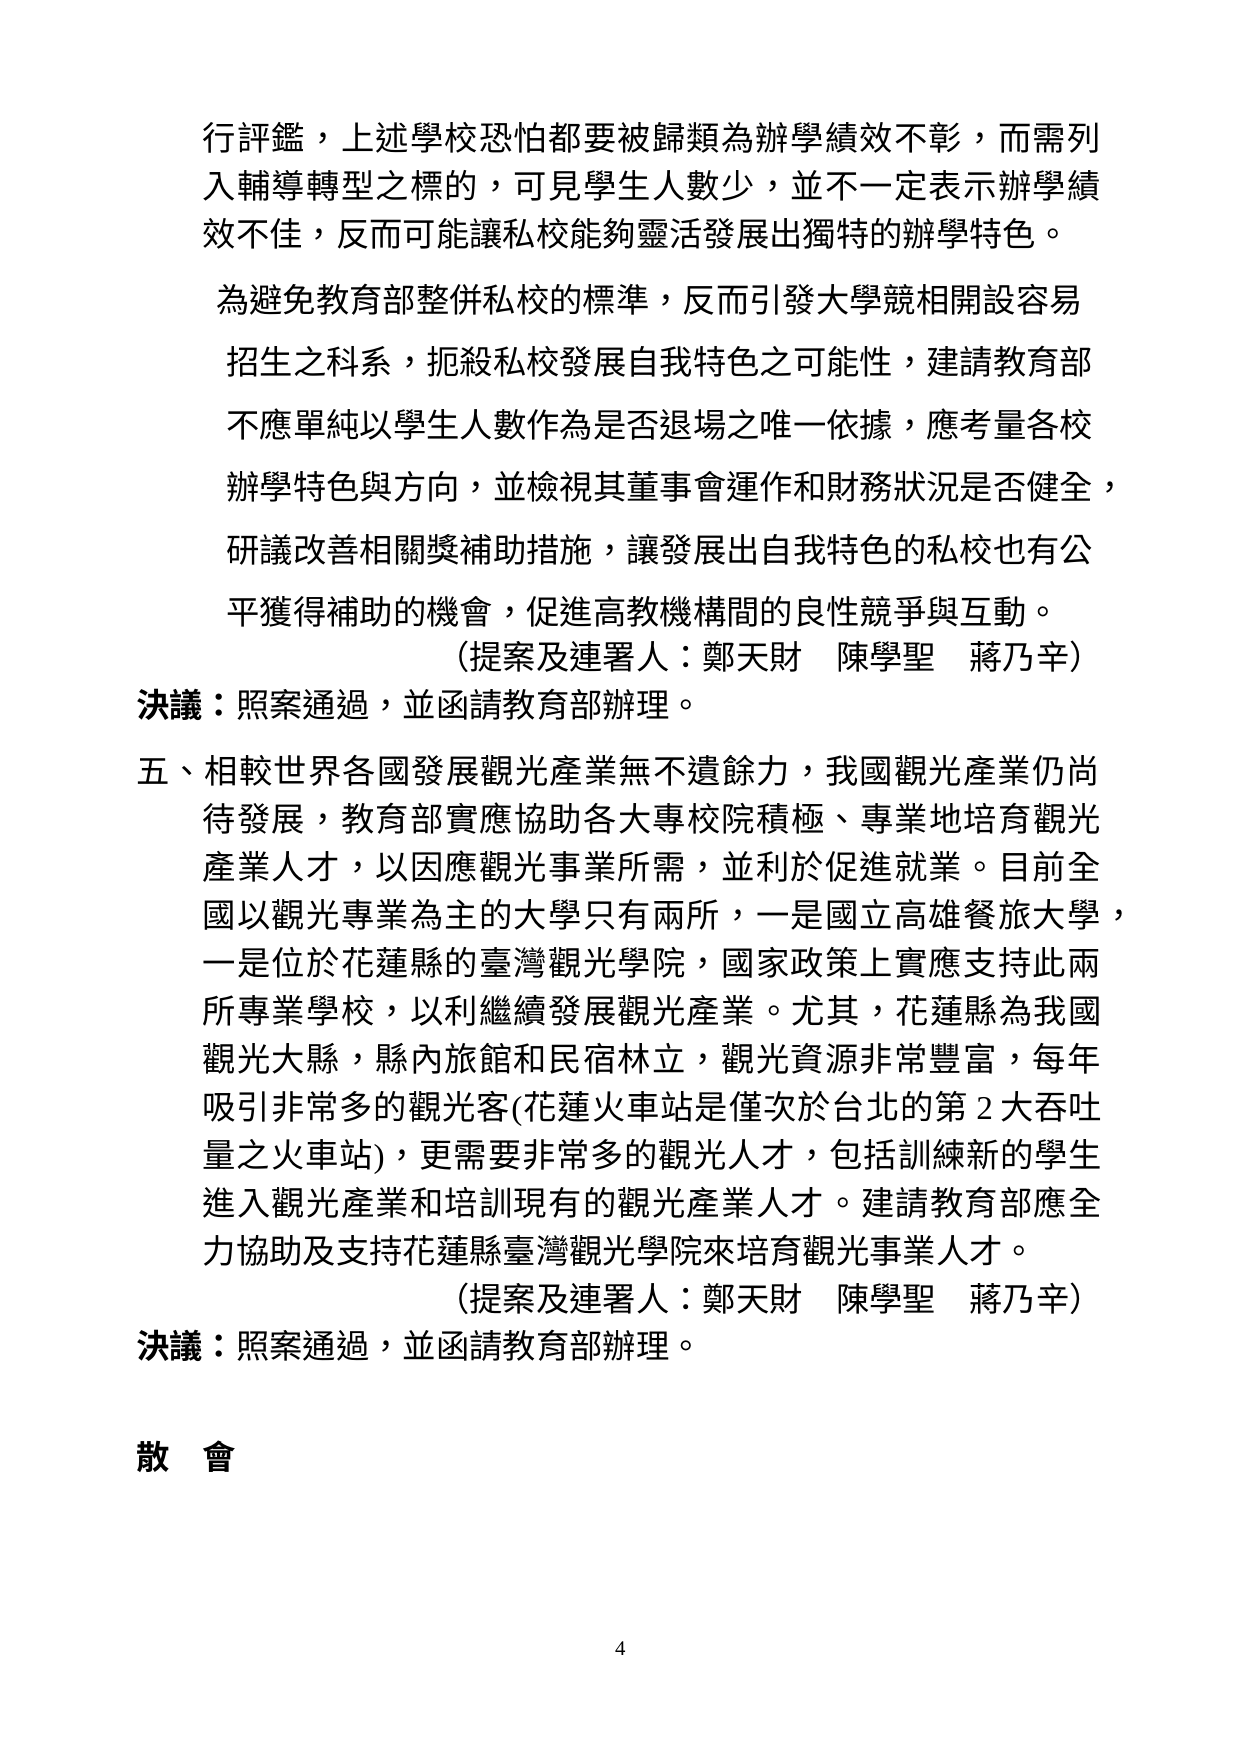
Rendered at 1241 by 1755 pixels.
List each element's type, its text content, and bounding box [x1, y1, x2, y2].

text 四、鑒於教育部目前研擬的私校退場機制，將大學學生人數多寡，作為辦學績效良莠之絕對標準，實有爭議，因為現行各校招生人數仍被教育部所管制，教育部一方面高標準進行學生總量管制，另一方面卻又以招生人數過少，作為評鑑私校辦學績效之標準，恐有失公允。且全世界學生人數少但知名的好學校，例如：加州理工學院的大學部學生不到1,000人、瑞士洛桑旅館學院也只有不到2,000名學生，若依照教育部標準進行評鑑，上述學校恐怕都要被歸類為辦學績效不彰，而需列入輔導轉型之標的，可見學生人數少，並不一定表示辦學績效不佳，反而可能讓私校能夠靈活發展出獨特的辦學特色。 [136, 112, 1102, 256]
text 五、相較世界各國發展觀光產業無不遺餘力，我國觀光產業仍尚待發展，教育部實應協助各大專校院積極、專業地培育觀光產業人才，以因應觀光事業所需，並利於促進就業。目前全國以觀光專業為主的大學只有兩所，一是國立高雄餐旅大學，一是位於花蓮縣的臺灣觀光學院，國家政策上實應支持此兩所專業學校，以利繼續發展觀光產業。尤其，花蓮縣為我國觀光大縣，縣內旅館和民宿林立，觀光資源非常豐富，每年吸引非常多的觀光客(花蓮火車站是僅次於台北的第2大吞吐量之火車站)，更需要非常多的觀光人才，包括訓練新的學生進入觀光產業和培訓現有的觀光產業人才。建請教育部應全力協助及支持花蓮縣臺灣觀光學院來培育觀光事業人才。 [136, 746, 1102, 1273]
text （提案及連署人：鄭天財 陳學聖 蔣乃辛） [136, 1273, 1104, 1321]
text （提案及連署人：鄭天財 陳學聖 蔣乃辛） [136, 631, 1104, 679]
text 決議：照案通過，並函請教育部辦理。 [136, 1321, 1102, 1368]
text 為避免教育部整併私校的標準，反而引發大學競相開設容易招生之科系，扼殺私校發展自我特色之可能性，建請教育部不應單純以學生人數作為是否退場之唯一依據，應考量各校辦學特色與方向，並檢視其董事會運作和財務狀況是否健全，研議改善相關獎補助措施，讓發展出自我特色的私校也有公平獲得補助的機會，促進高教機構間的良性競爭與互動。 [136, 256, 1104, 631]
text 散 會 [136, 1431, 1102, 1479]
text 決議：照案通過，並函請教育部辦理。 [136, 679, 1102, 727]
